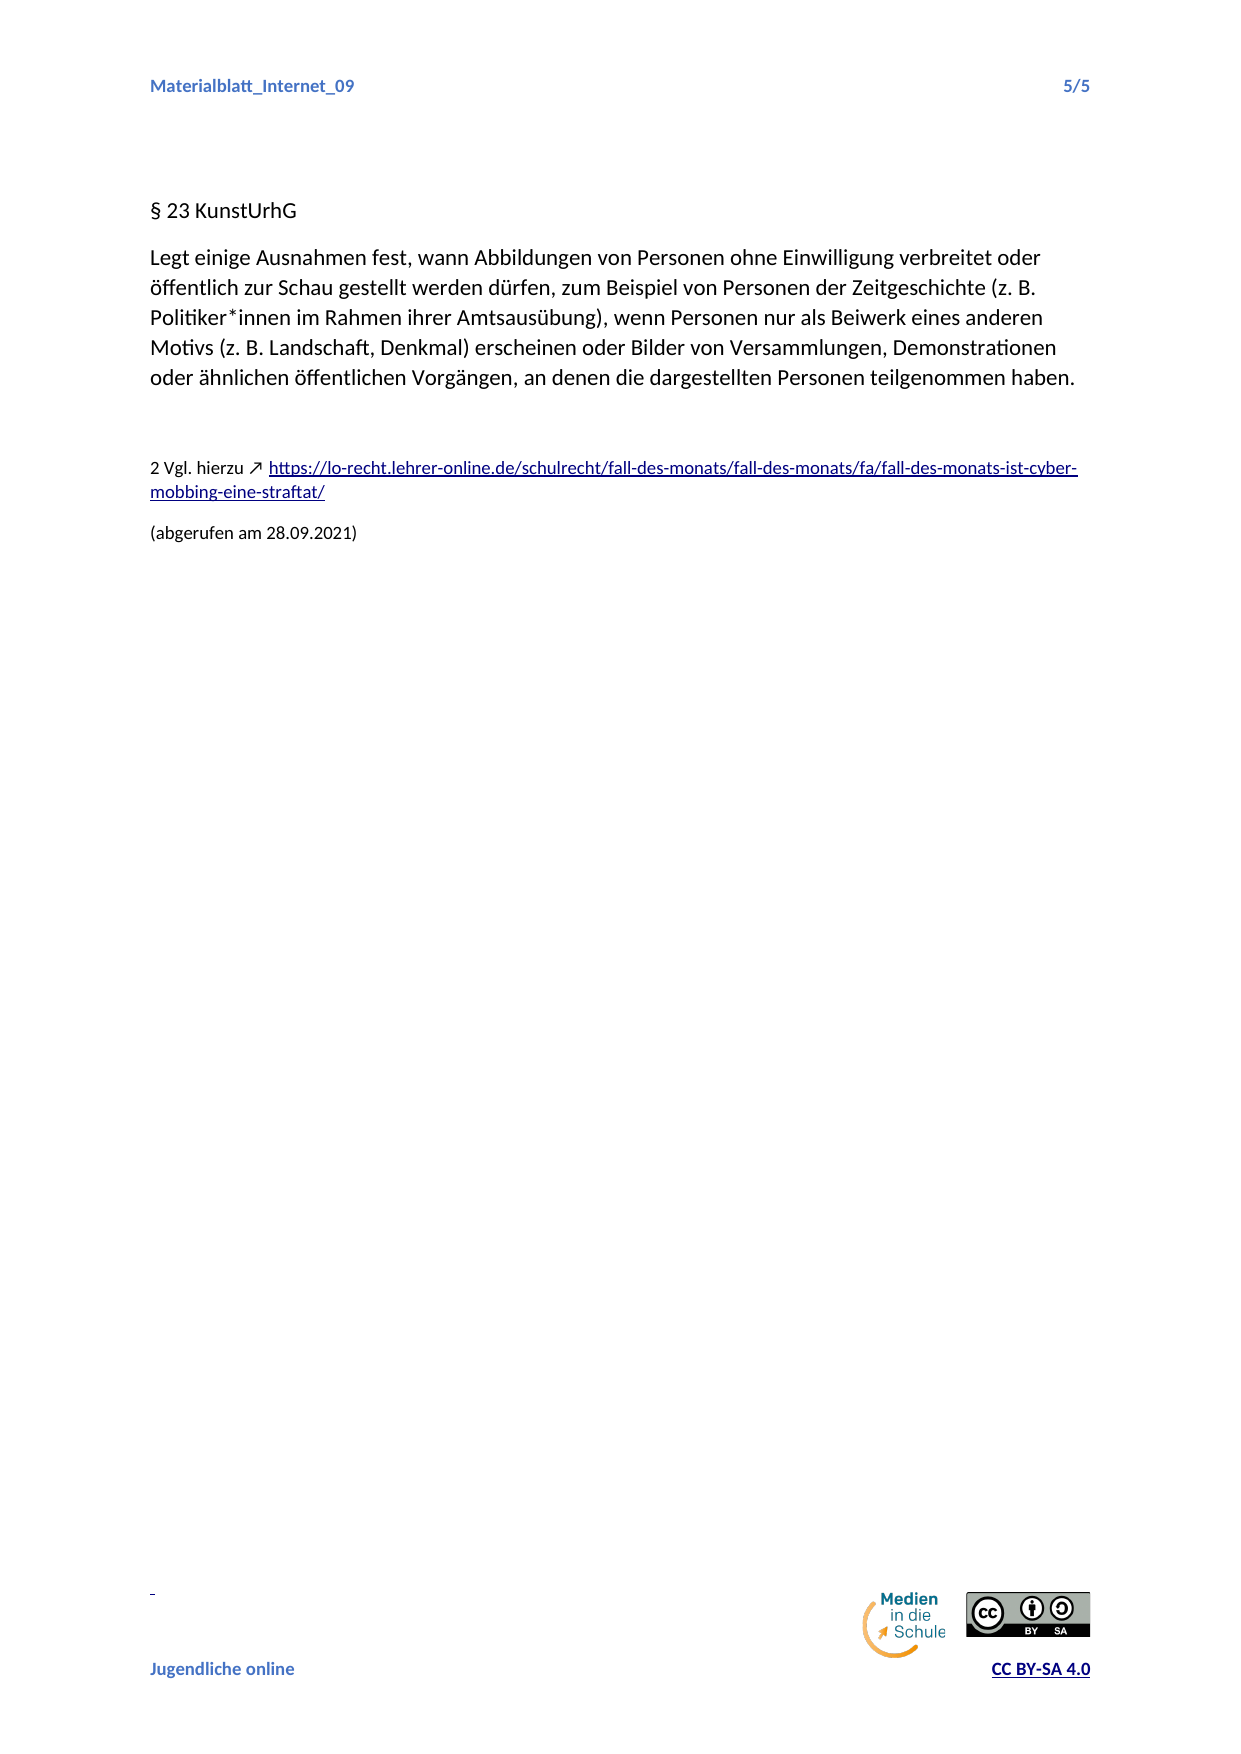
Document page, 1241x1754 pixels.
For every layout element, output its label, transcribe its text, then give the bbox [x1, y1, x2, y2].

text 2 Vgl. hierzu ↗ https://lo-recht.lehrer-online.de/schulrecht/fall-des-monats/fall-des-monats/fa/fall-des-monats-ist-cyber-mobbing-eine-straftat/ [150, 456, 1090, 503]
text (abgerufen am 28.09.2021) [150, 521, 1090, 544]
text § 23 KunstUrhG [150, 197, 1090, 224]
text Legt einige Ausnahmen fest, wann Abbildungen von Personen ohne Einwilligung verbreitet oder öffentlich zur Schau gestellt werden dürfen, zum Beispiel von Personen der Zeitgeschichte (z. B. Politiker*innen im Rahmen ihrer Amtsausübung), wenn Personen nur als Beiwerk eines anderen Motivs (z. B. Landschaft, Denkmal) erscheinen oder Bilder von Versammlungen, Demonstrationen oder ähnlichen öffentlichen Vorgängen, an denen die dargestellten Personen teilgenommen haben. [150, 243, 1090, 391]
